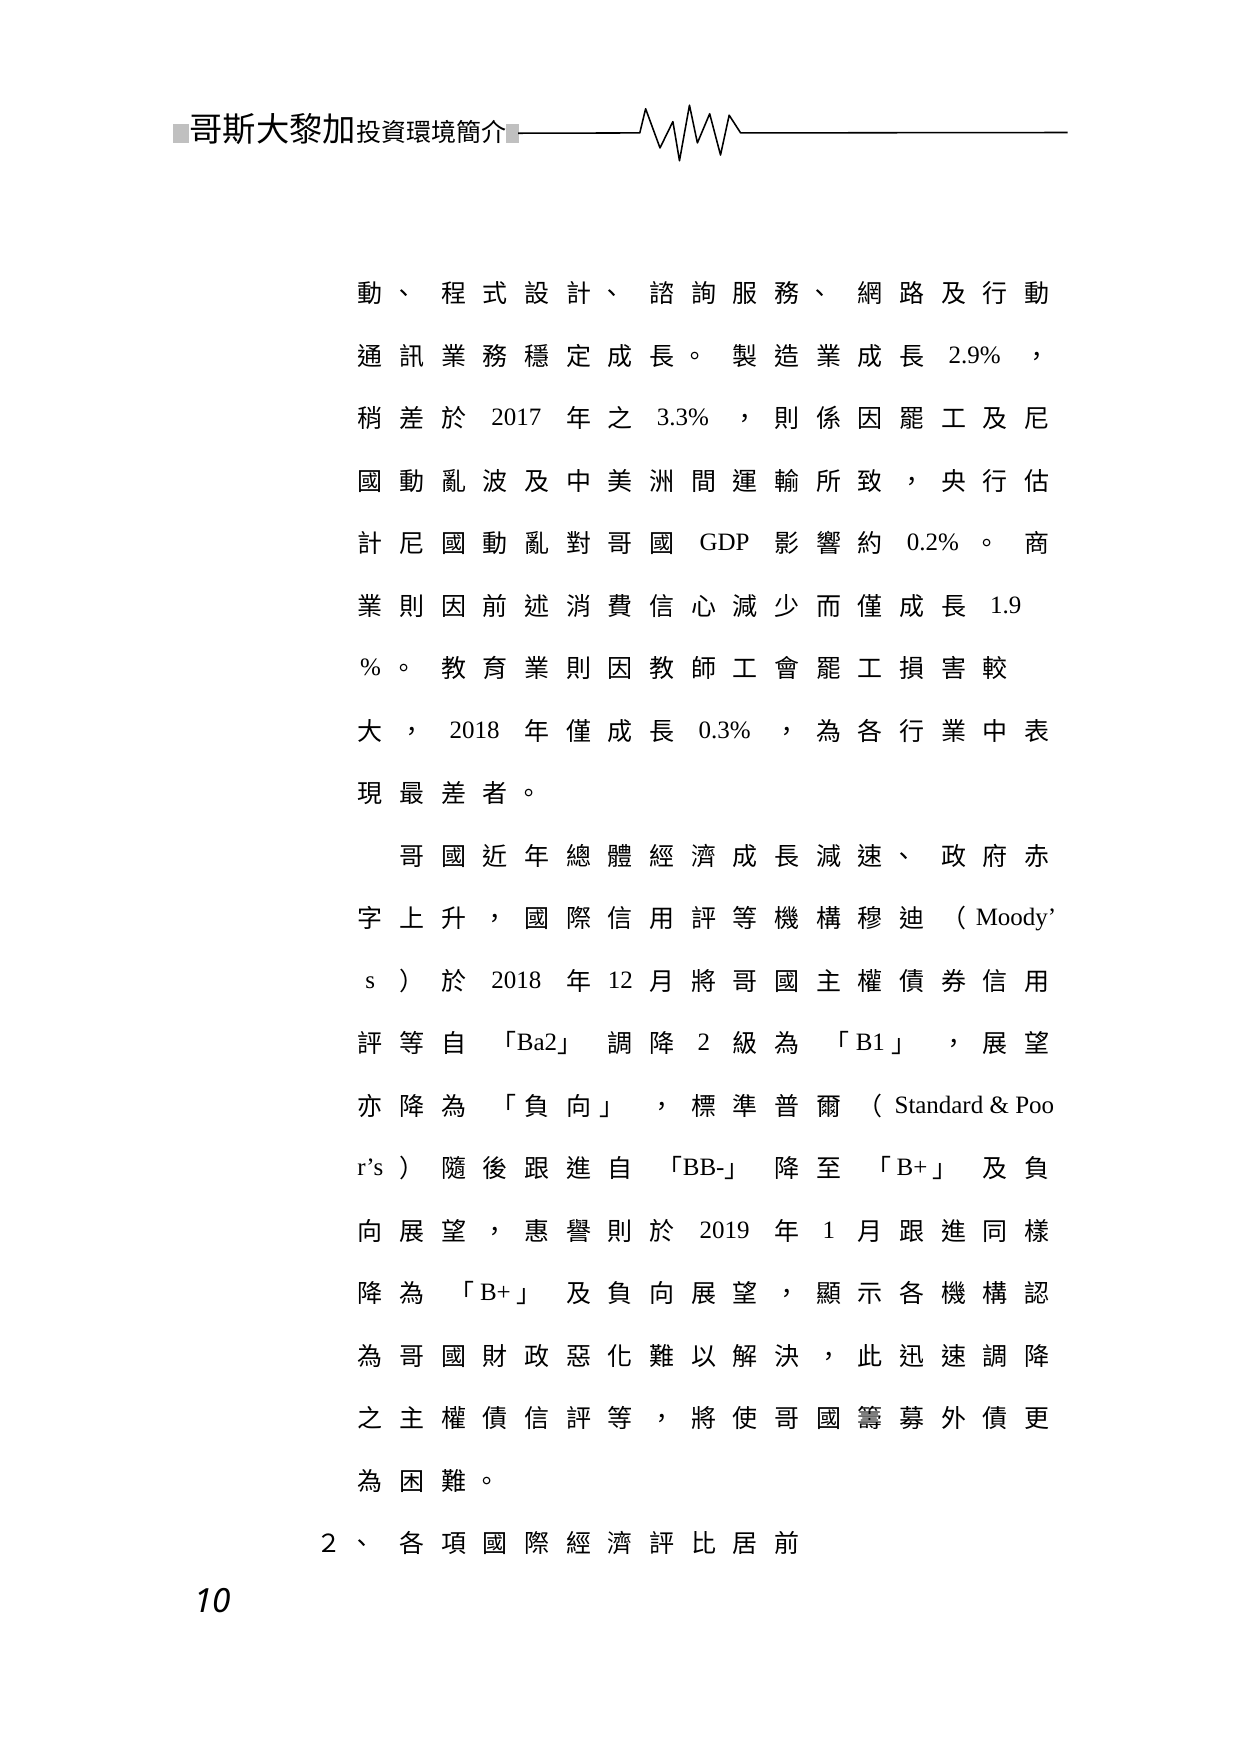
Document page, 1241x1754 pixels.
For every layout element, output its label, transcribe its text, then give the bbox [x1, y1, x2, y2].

text ２、各項國際經濟評比居前 [281, 1500, 1058, 1563]
text 哥國近年總體經濟成長減速、政府赤字上升，國際信用評等機構穆迪（Moody’s）於2018年12月將哥國主權債券信用評等自「Ba2」調降2級為「B1」，展望亦降為「負向」，標準普爾（Standard & Poor’s）隨後跟進自「BB-」降至「B+」及負向展望，惠譽則於2019年1月跟進同樣降為「B+」及負向展望，顯示各機構認為哥國財政惡化難以解決，此迅速調降之主權債信評等，將使哥國籌募外債更為困難。 [330, 813, 1058, 1500]
text 動、程式設計、諮詢服務、網路及行動通訊業務穩定成長。製造業成長2.9%，稍差於2017年之3.3%，則係因罷工及尼國動亂波及中美洲間運輸所致，央行估計尼國動亂對哥國GDP影響約0.2%。商業則因前述消費信心減少而僅成長1.9%。教育業則因教師工會罷工損害較大，2018年僅成長0.3%，為各行業中表現最差者。 [330, 250, 1058, 813]
